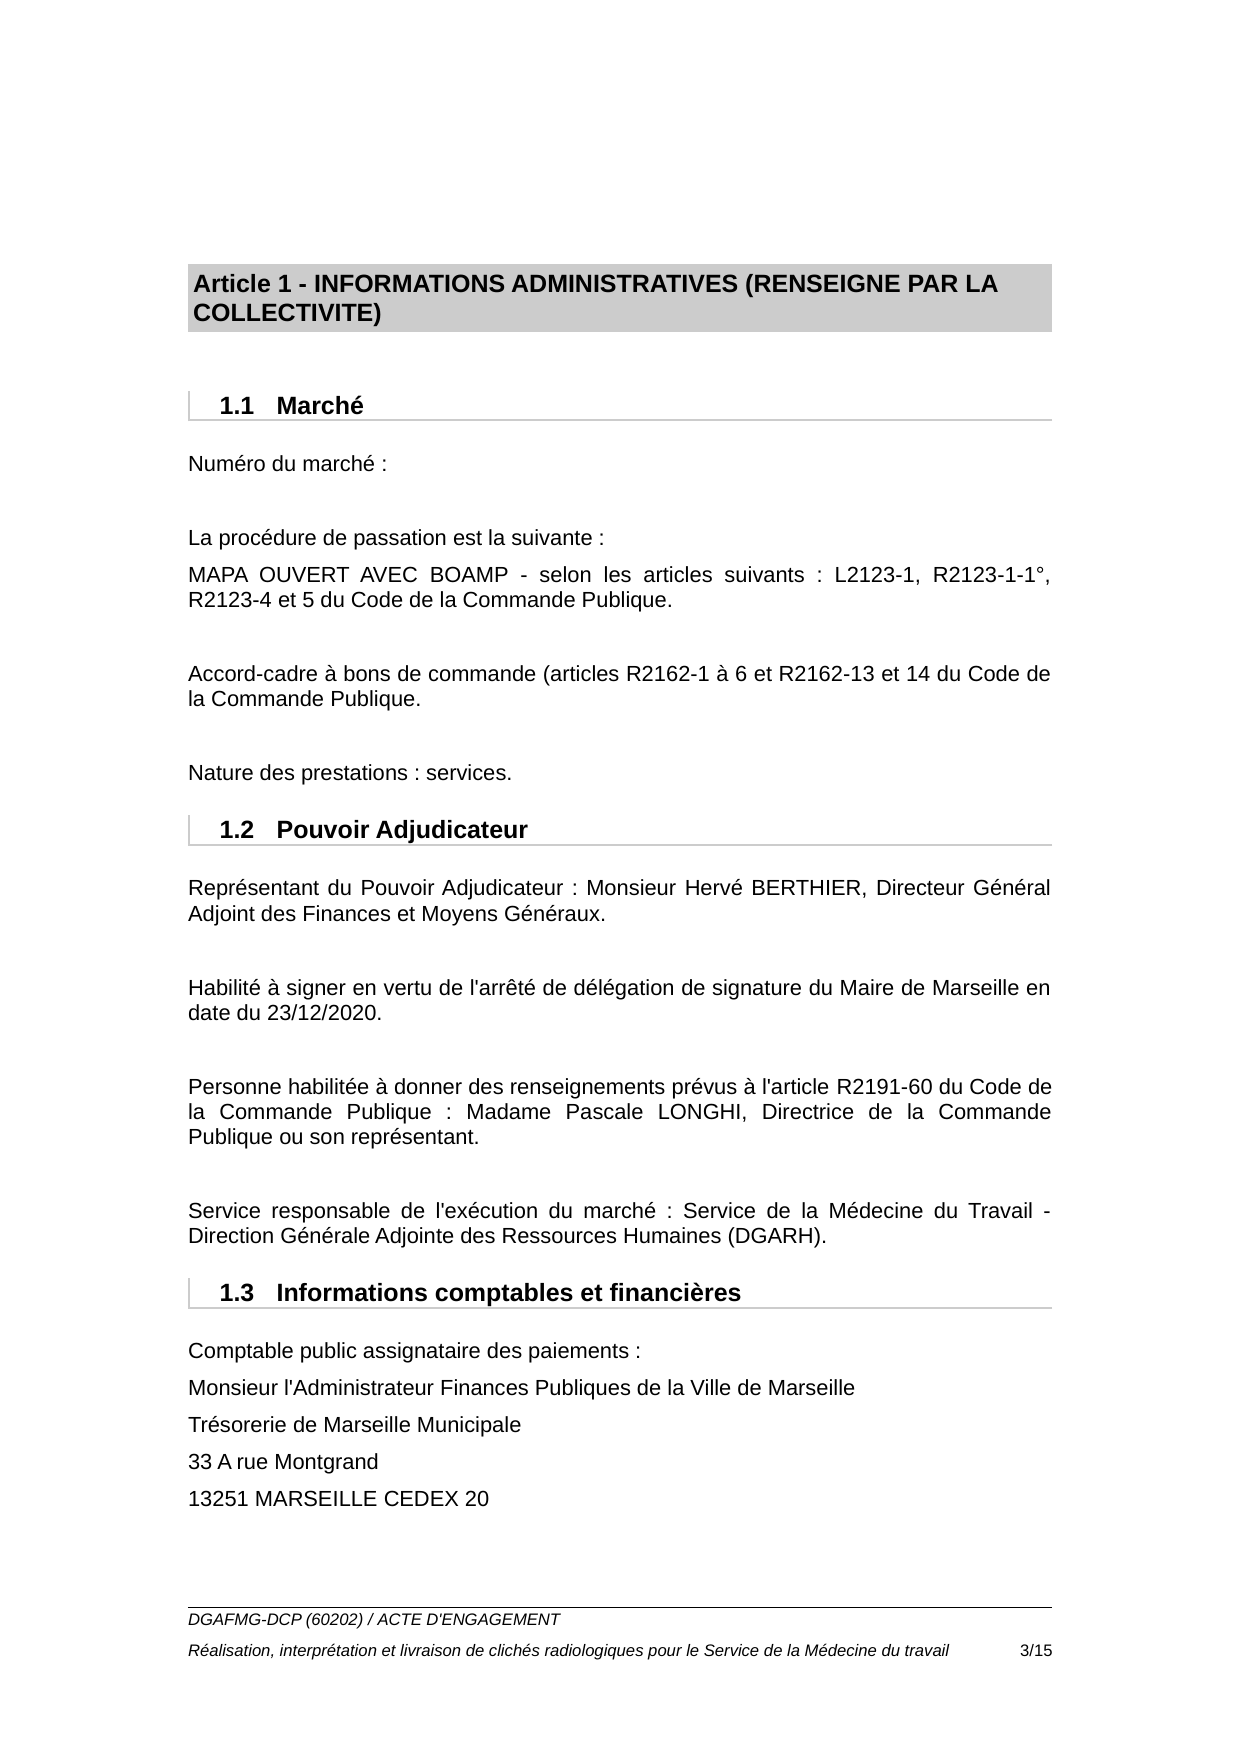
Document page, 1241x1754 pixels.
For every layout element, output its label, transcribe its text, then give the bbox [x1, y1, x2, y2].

text Service responsable de l'exécution du marché : Service de la Médecine du Travail - Direction Générale Adjointe des Ressources Humaines (DGARH). [188, 1198, 1052, 1248]
text Monsieur l'Administrateur Finances Publiques de la Ville de Marseille [188, 1375, 1052, 1400]
text Représentant du Pouvoir Adjudicateur : Monsieur Hervé BERTHIER, Directeur Général Adjoint des Finances et Moyens Généraux. [188, 875, 1052, 926]
subtitle INFORMATIONS ADMINISTRATIVES (RENSEIGNE PAR LA COLLECTIVITE) [190, 266, 1050, 329]
text La procédure de passation est la suivante : [188, 525, 1052, 550]
subtitle Informations comptables et financières [190, 1278, 1052, 1307]
subtitle Marché [190, 391, 1052, 419]
text Nature des prestations : services. [188, 760, 1052, 785]
subtitle Pouvoir Adjudicateur [190, 815, 1052, 844]
text Comptable public assignataire des paiements : [188, 1338, 1052, 1363]
text 33 A rue Montgrand [188, 1449, 1052, 1474]
text Trésorerie de Marseille Municipale [188, 1412, 1052, 1437]
text Numéro du marché : [188, 451, 1052, 476]
text Accord-cadre à bons de commande (articles R2162-1 à 6 et R2162-13 et 14 du Code de la Commande Publique. [188, 661, 1052, 711]
text Personne habilitée à donner des renseignements prévus à l'article R2191-60 du Code de la Commande Publique : Madame Pascale LONGHI, Directrice de la Commande Publique ou son représentant. [188, 1073, 1052, 1149]
text MAPA OUVERT AVEC BOAMP - selon les articles suivants : L2123-1, R2123-1-1°, R2123-4 et 5 du Code de la Commande Publique. [188, 562, 1052, 612]
text 13251 MARSEILLE CEDEX 20 [188, 1486, 1052, 1511]
text Habilité à signer en vertu de l'arrêté de délégation de signature du Maire de Marseille en date du 23/12/2020. [188, 974, 1052, 1025]
